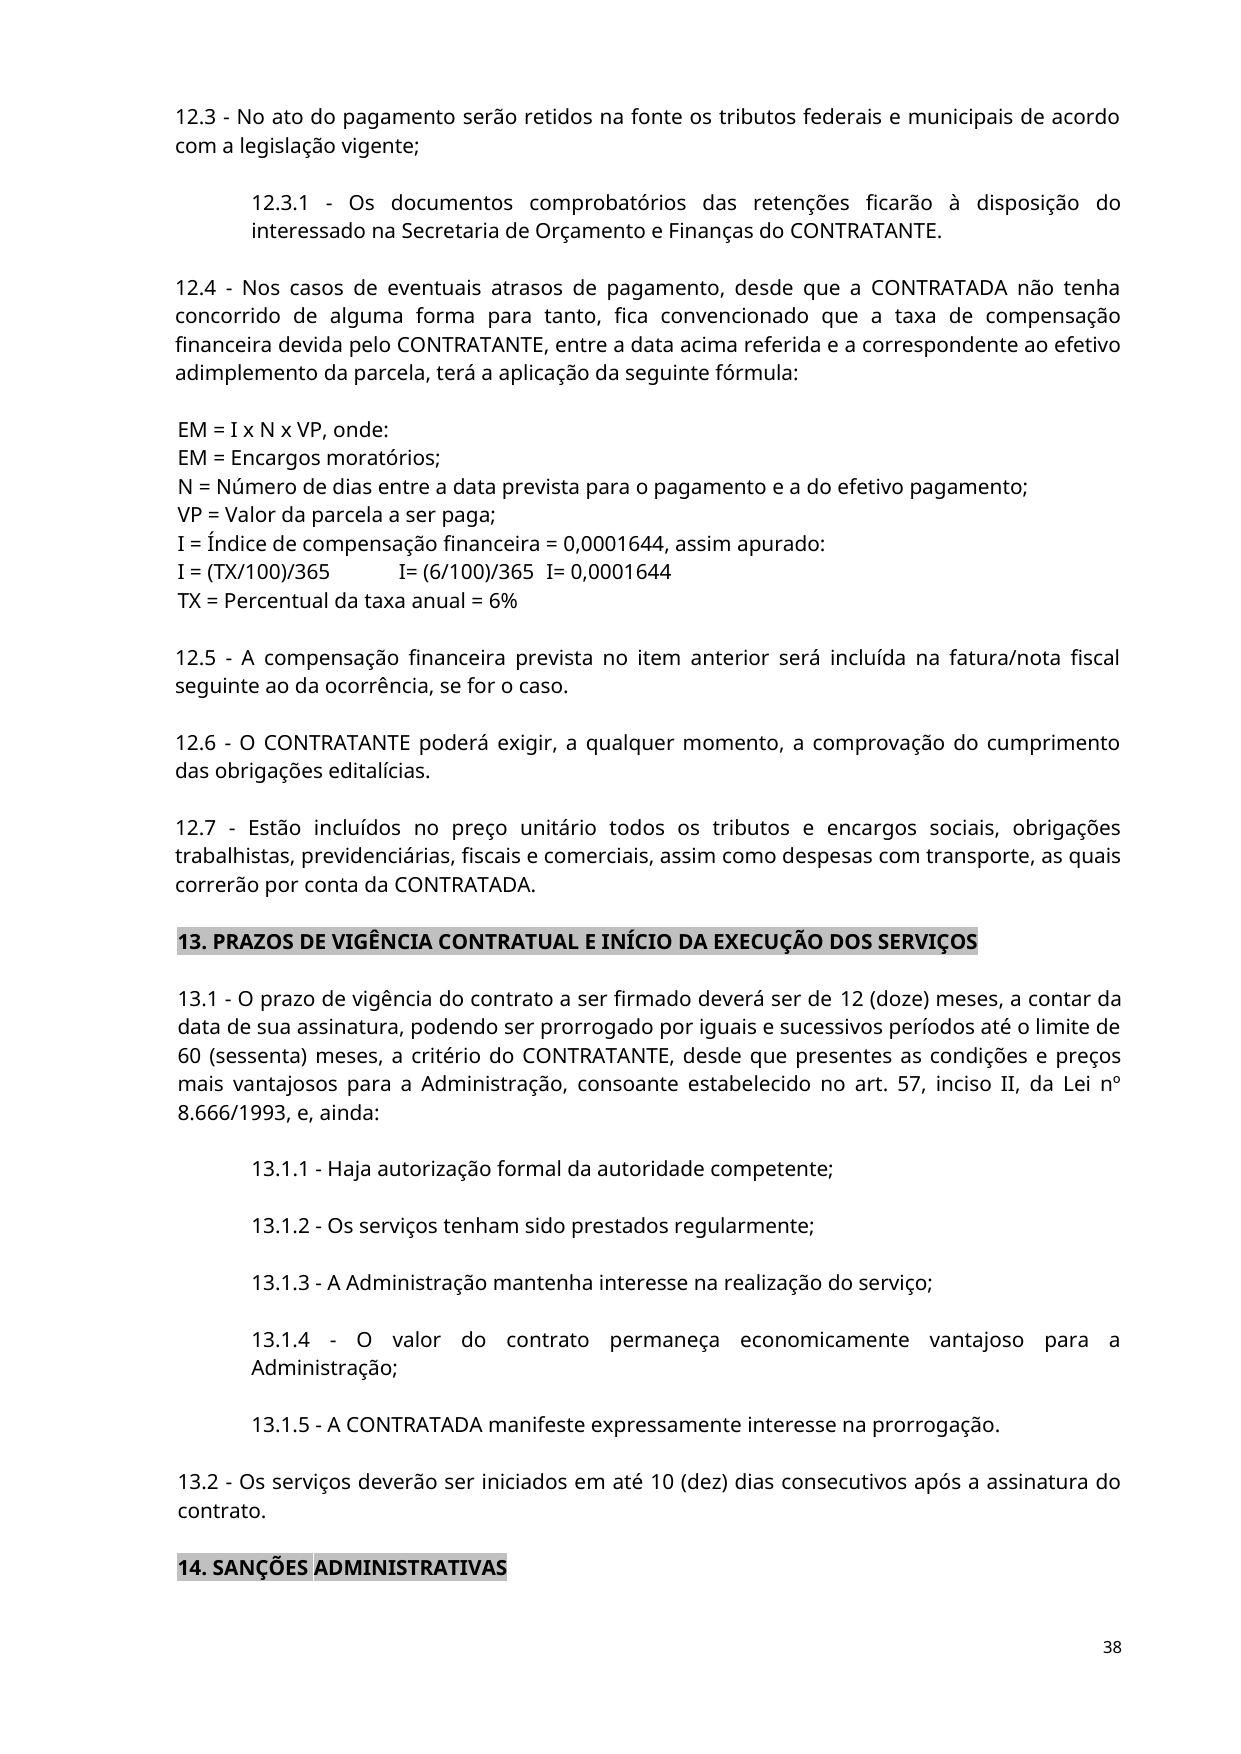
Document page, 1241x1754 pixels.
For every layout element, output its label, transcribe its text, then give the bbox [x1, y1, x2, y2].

text EM = Encargos moratórios; [177, 443, 1122, 472]
text 14. SANÇÕES ADMINISTRATIVAS [177, 1553, 1122, 1581]
text EM = I x N x VP, onde: [177, 415, 1122, 443]
text 12.3.1 - Os documentos comprobatórios das retenções ficarão à disposição do interessado na Secretaria de Orçamento e Finanças do CONTRATANTE. [251, 188, 1122, 244]
text 12.6 - O CONTRATANTE poderá exigir, a qualquer momento, a comprovação do cumprimento das obrigações editalícias. [175, 728, 1122, 785]
text 12.5 - A compensação financeira prevista no item anterior será incluída na fatura/nota fiscal seguinte ao da ocorrência, se for o caso. [175, 643, 1122, 699]
text N = Número de dias entre a data prevista para o pagamento e a do efetivo pagamento; [177, 472, 1122, 500]
text 13. PRAZOS DE VIGÊNCIA CONTRATUAL E INÍCIO DA EXECUÇÃO DOS SERVIÇOS [177, 927, 1122, 955]
text I = Índice de compensação financeira = 0,0001644, assim apurado: [177, 529, 1122, 557]
text 12.7 - Estão incluídos no preço unitário todos os tributos e encargos sociais, obrigações trabalhistas, previdenciárias, fiscais e comerciais, assim como despesas com transporte, as quais correrão por conta da CONTRATADA. [175, 813, 1122, 898]
text 13.1.5 - A CONTRATADA manifeste expressamente interesse na prorrogação. [251, 1410, 1122, 1439]
text TX = Percentual da taxa anual = 6% [177, 586, 1122, 614]
text 12.4 - Nos casos de eventuais atrasos de pagamento, desde que a CONTRATADA não tenha concorrido de alguma forma para tanto, fica convencionado que a taxa de compensação financeira devida pelo CONTRATANTE, entre a data acima referida e a correspondente ao efetivo adimplemento da parcela, terá a aplicação da seguinte fórmula: [175, 273, 1122, 387]
text 12.3 - No ato do pagamento serão retidos na fonte os tributos federais e municipais de acordo com a legislação vigente; [175, 102, 1122, 159]
text 13.1.1 - Haja autorização formal da autoridade competente; [251, 1154, 1122, 1183]
text VP = Valor da parcela a ser paga; [177, 500, 1122, 529]
text 13.1 - O prazo de vigência do contrato a ser firmado deverá ser de 12 (doze) meses, a contar da data de sua assinatura, podendo ser prorrogado por iguais e sucessivos períodos até o limite de 60 (sessenta) meses, a critério do CONTRATANTE, desde que presentes as condições e preços mais vantajosos para a Administração, consoante estabelecido no art. 57, inciso II, da Lei nº 8.666/1993, e, ainda: [177, 984, 1122, 1126]
text 13.1.2 - Os serviços tenham sido prestados regularmente; [251, 1211, 1122, 1240]
text 13.2 - Os serviços deverão ser iniciados em até 10 (dez) dias consecutivos após a assinatura do contrato. [177, 1467, 1122, 1524]
text I = (TX/100)/365 I= (6/100)/365 I= 0,0001644 [177, 557, 1122, 586]
text 13.1.4 - O valor do contrato permaneça economicamente vantajoso para a Administração; [251, 1325, 1122, 1382]
text 13.1.3 - A Administração mantenha interesse na realização do serviço; [251, 1268, 1122, 1297]
